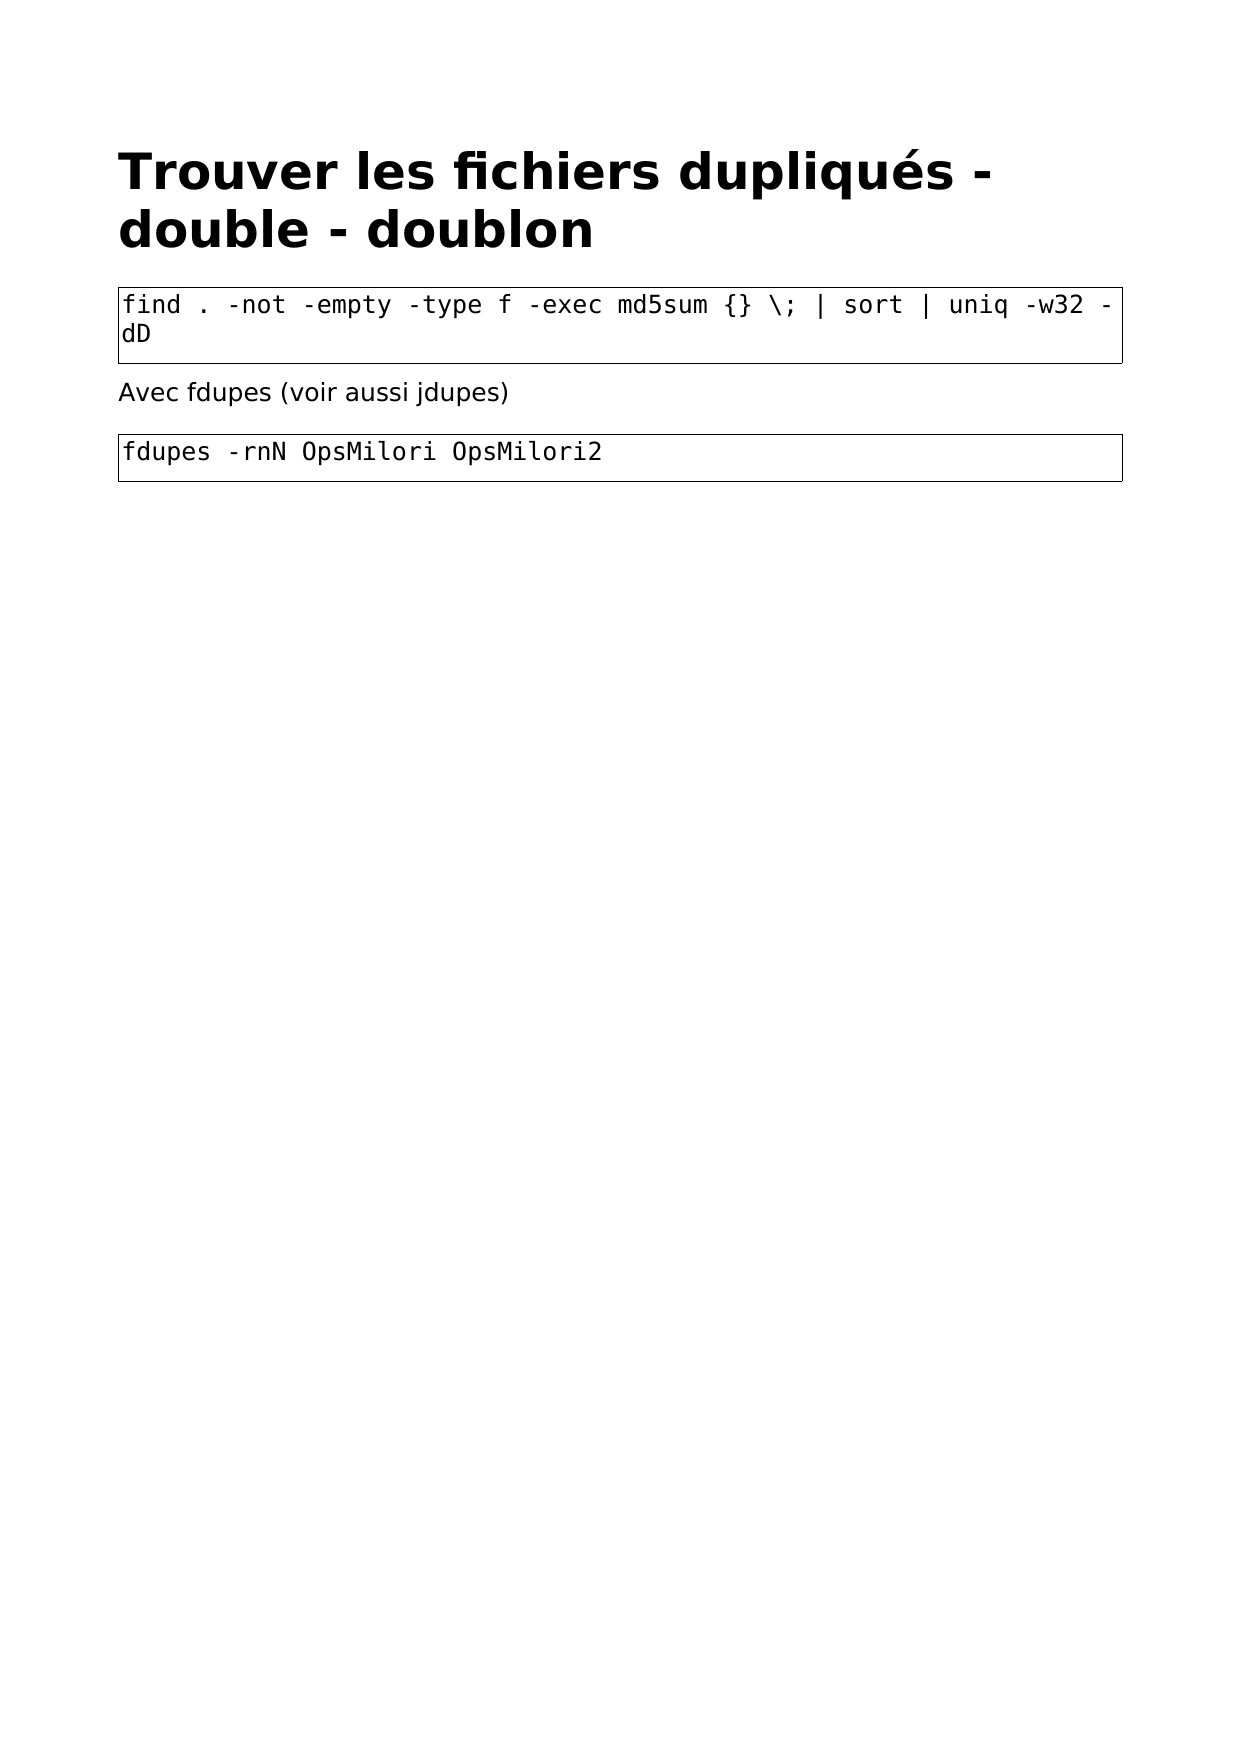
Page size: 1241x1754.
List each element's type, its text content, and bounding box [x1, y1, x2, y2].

subtitle Trouver les fichiers dupliqués - double - doublon [118, 143, 1122, 259]
table_header find . -not -empty -type f -exec md5sum {} \; | sort | uniq -w32 -dD [119, 288, 1122, 363]
table_header fdupes -rnN OpsMilori OpsMilori2 [119, 435, 1122, 481]
text Avec fdupes (voir aussi jdupes) [118, 378, 1122, 407]
